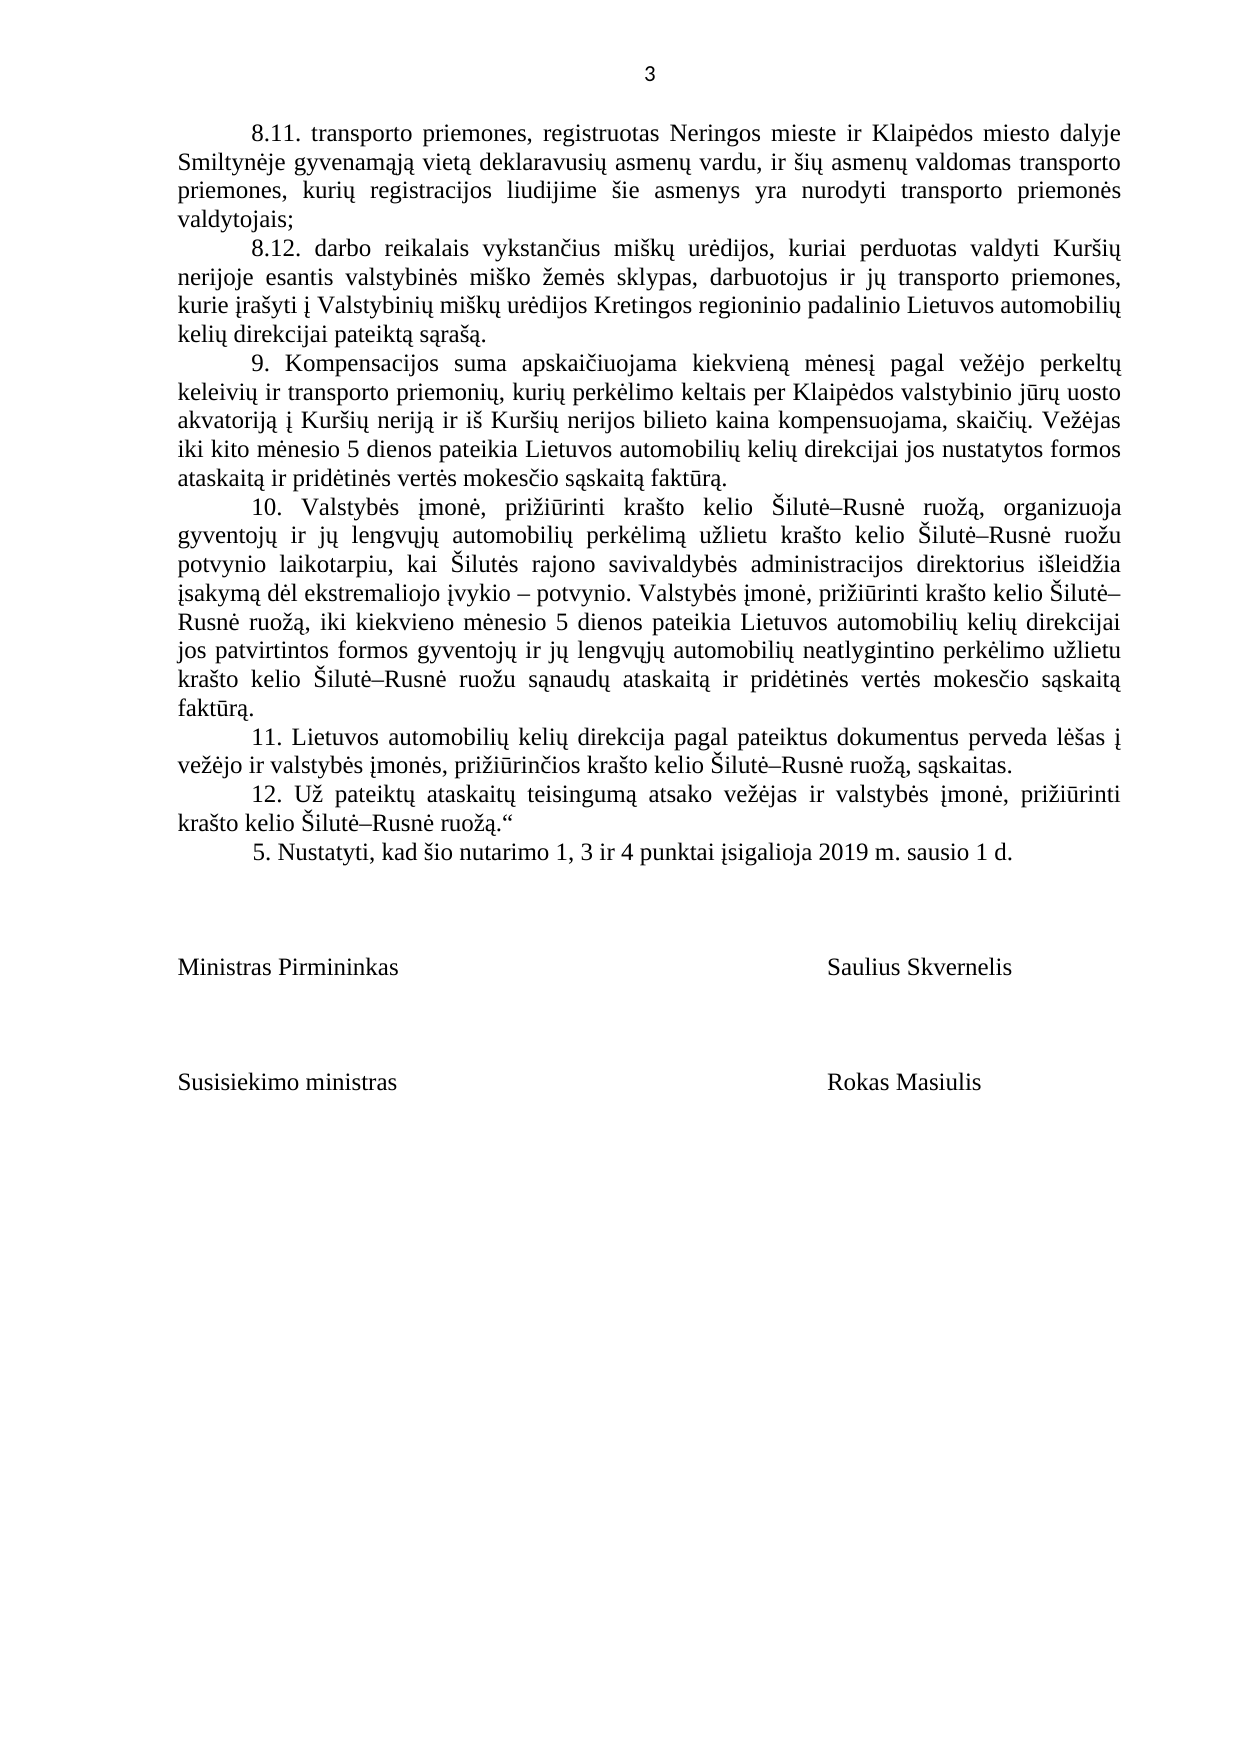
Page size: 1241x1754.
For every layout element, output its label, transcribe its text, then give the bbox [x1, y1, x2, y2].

text Susisiekimo ministras Rokas Masiulis [177, 1067, 1122, 1096]
text 10. Valstybės įmonė, prižiūrinti krašto kelio Šilutė–Rusnė ruožą, organizuoja gyventojų ir jų lengvųjų automobilių perkėlimą užlietu krašto kelio Šilutė–Rusnė ruožu potvynio laikotarpiu, kai Šilutės rajono savivaldybės administracijos direktorius išleidžia įsakymą dėl ekstremaliojo įvykio – potvynio. Valstybės įmonė, prižiūrinti krašto kelio Šilutė–Rusnė ruožą, iki kiekvieno mėnesio 5 dienos pateikia Lietuvos automobilių kelių direkcijai jos patvirtintos formos gyventojų ir jų lengvųjų automobilių neatlygintino perkėlimo užlietu krašto kelio Šilutė–Rusnė ruožu sąnaudų ataskaitą ir pridėtinės vertės mokesčio sąskaitą faktūrą. [177, 492, 1122, 722]
text 9. Kompensacijos suma apskaičiuojama kiekvieną mėnesį pagal vežėjo perkeltų keleivių ir transporto priemonių, kurių perkėlimo keltais per Klaipėdos valstybinio jūrų uosto akvatoriją į Kuršių neriją ir iš Kuršių nerijos bilieto kaina kompensuojama, skaičių. Vežėjas iki kito mėnesio 5 dienos pateikia Lietuvos automobilių kelių direkcijai jos nustatytos formos ataskaitą ir pridėtinės vertės mokesčio sąskaitą faktūrą. [177, 348, 1122, 492]
text Ministras Pirmininkas Saulius Skvernelis [177, 952, 1122, 981]
text 8.11. transporto priemones, registruotas Neringos mieste ir Klaipėdos miesto dalyje Smiltynėje gyvenamąją vietą deklaravusių asmenų vardu, ir šių asmenų valdomas transporto priemones, kurių registracijos liudijime šie asmenys yra nurodyti transporto priemonės valdytojais; [177, 118, 1122, 233]
text 8.12. darbo reikalais vykstančius miškų urėdijos, kuriai perduotas valdyti Kuršių nerijoje esantis valstybinės miško žemės sklypas, darbuotojus ir jų transporto priemones, kurie įrašyti į Valstybinių miškų urėdijos Kretingos regioninio padalinio Lietuvos automobilių kelių direkcijai pateiktą sąrašą. [177, 233, 1122, 348]
text 5. Nustatyti, kad šio nutarimo 1, 3 ir 4 punktai įsigalioja 2019 m. sausio 1 d. [177, 837, 1122, 866]
text 12. Už pateiktų ataskaitų teisingumą atsako vežėjas ir valstybės įmonė, prižiūrinti krašto kelio Šilutė–Rusnė ruožą.“ [177, 779, 1122, 837]
text 11. Lietuvos automobilių kelių direkcija pagal pateiktus dokumentus perveda lėšas į vežėjo ir valstybės įmonės, prižiūrinčios krašto kelio Šilutė–Rusnė ruožą, sąskaitas. [177, 722, 1122, 779]
